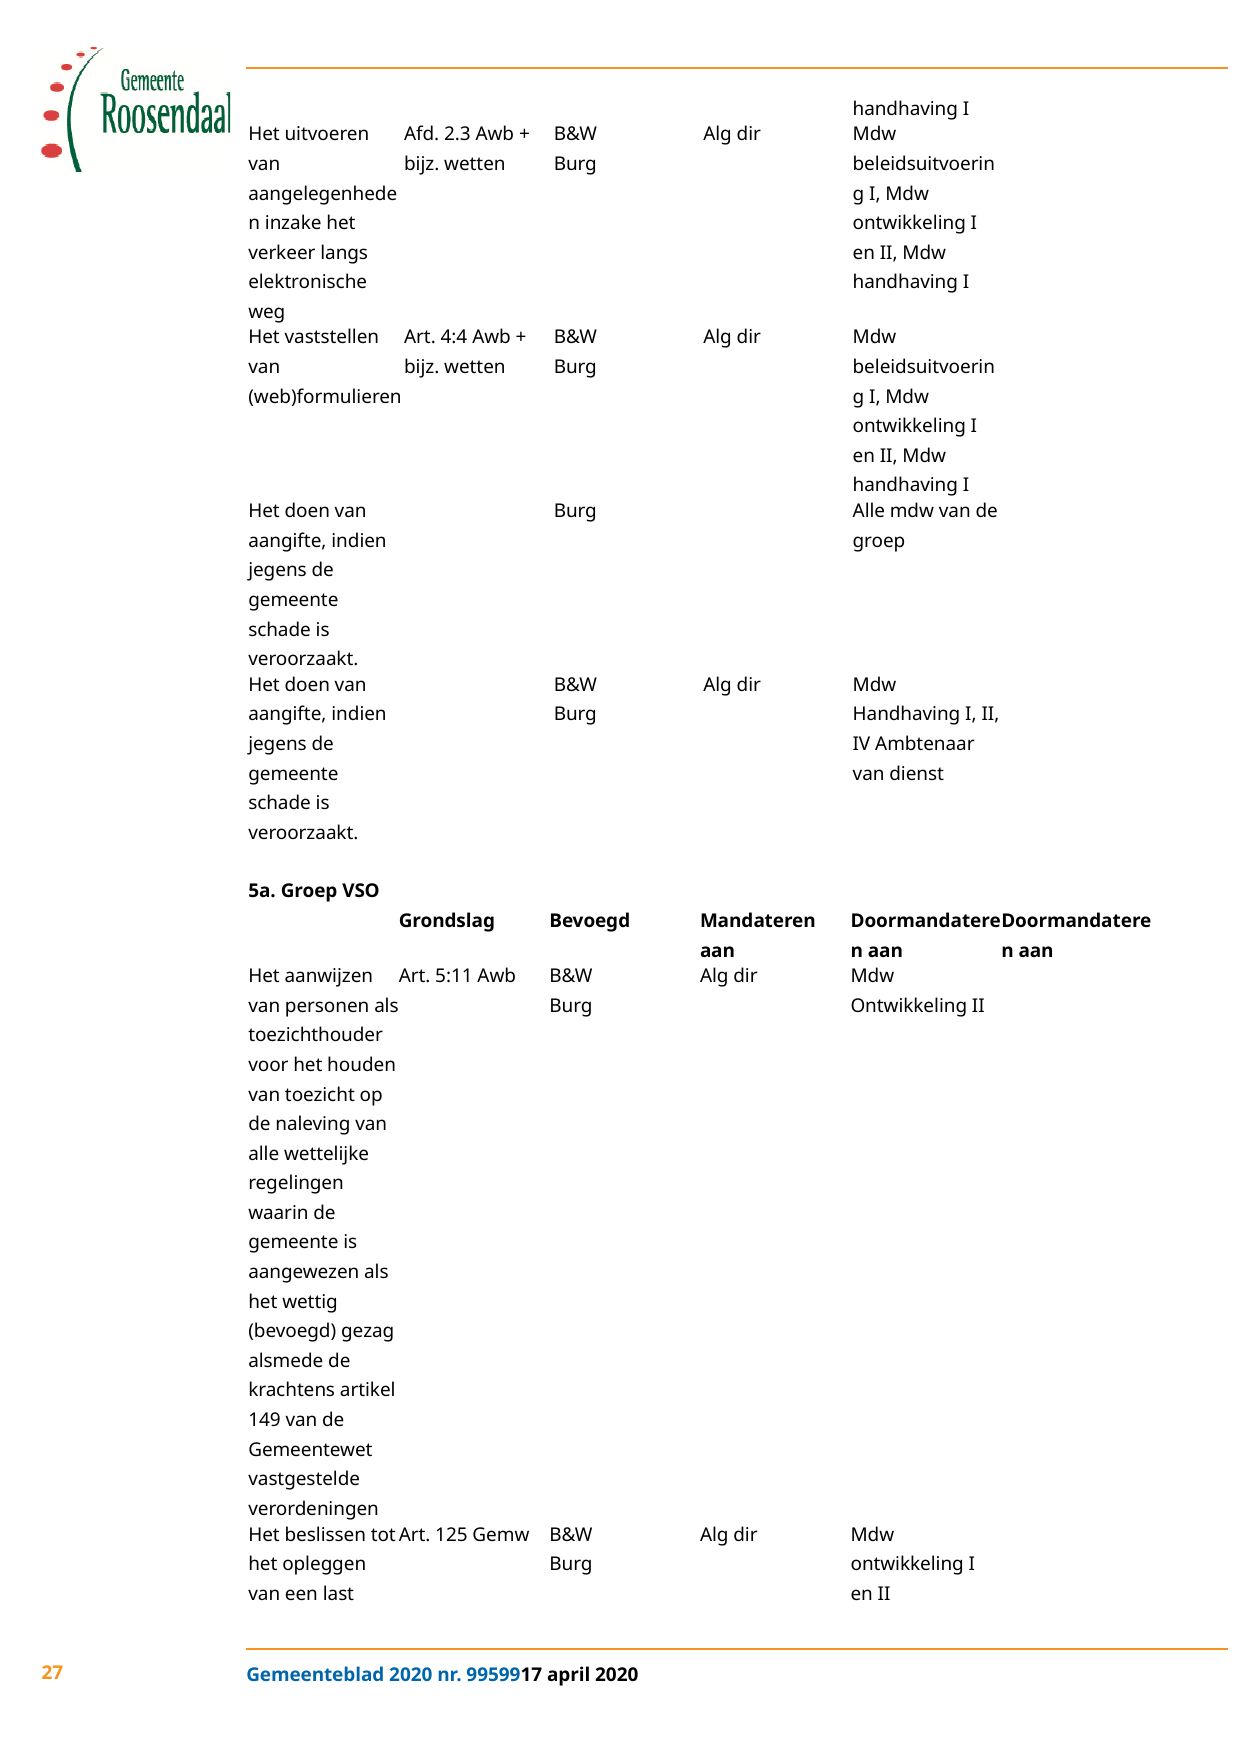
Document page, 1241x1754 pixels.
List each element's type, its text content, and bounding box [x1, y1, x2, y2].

table_cell Art. 4:4 Awb + bijz. wetten [404, 324, 553, 497]
table_cell [703, 95, 852, 121]
table_cell Het beslissen tot het opleggen van een last [248, 1521, 398, 1606]
table_cell Burg [554, 498, 703, 671]
table_cell Alg dir [703, 121, 852, 324]
table_header Doormandateren aan [850, 907, 1001, 962]
table_cell Mdw beleidsuitvoering I, Mdw ontwikkeling I en II, Mdw handhaving I [853, 324, 1002, 497]
table_header Grondslag [399, 907, 549, 962]
table_cell [1001, 963, 1152, 1521]
table_cell [1002, 671, 1152, 845]
table_cell [1002, 498, 1152, 671]
text 5a. Groep VSO [248, 877, 1152, 903]
table_cell B&W Burg [554, 121, 703, 324]
table_header [248, 907, 398, 962]
table_cell B&W Burg [554, 324, 703, 497]
table_cell handhaving I [853, 95, 1002, 121]
table_cell [703, 498, 852, 671]
table_cell B&W Burg [549, 963, 700, 1521]
table_cell Het doen van aangifte, indien jegens de gemeente schade is veroorzaakt. [248, 671, 404, 845]
table_cell [1001, 1521, 1152, 1606]
table_cell [404, 671, 553, 845]
table_header Mandateren aan [700, 907, 850, 962]
table_cell Mdw ontwikkeling I en II [850, 1521, 1001, 1606]
table_cell Mdw Ontwikkeling II [850, 963, 1001, 1521]
table_cell Alg dir [703, 324, 852, 497]
table_cell [404, 498, 553, 671]
table_cell Het uitvoeren van aangelegenheden inzake het verkeer langs elektronische weg [248, 121, 404, 324]
table_cell Het vaststellen van (web)formulieren [248, 324, 404, 497]
table_cell Het aanwijzen van personen als toezichthouder voor het houden van toezicht op de naleving van alle wettelijke regelingen waarin de gemeente is aangewezen als het wettig (bevoegd) gezag alsmede de krachtens artikel 149 van de Gemeentewet vastgestelde verordeningen [248, 963, 398, 1521]
table_cell Mdw Handhaving I, II, IV Ambtenaar van dienst [853, 671, 1002, 845]
table_cell [1002, 324, 1152, 497]
table_cell Mdw beleidsuitvoering I, Mdw ontwikkeling I en II, Mdw handhaving I [853, 121, 1002, 324]
table_header Bevoegd [549, 907, 700, 962]
table_cell Alg dir [700, 963, 850, 1521]
table_cell Het doen van aangifte, indien jegens de gemeente schade is veroorzaakt. [248, 498, 404, 671]
table_cell [404, 95, 553, 121]
table_cell Alg dir [703, 671, 852, 845]
table_cell Art. 5:11 Awb [399, 963, 549, 1521]
table_cell Afd. 2.3 Awb + bijz. wetten [404, 121, 553, 324]
table_cell Alg dir [700, 1521, 850, 1606]
table_header Doormandateren aan [1001, 907, 1152, 962]
picture [41, 47, 231, 172]
table_cell [1002, 95, 1152, 121]
table_cell Alle mdw van de groep [853, 498, 1002, 671]
table_cell B&W Burg [554, 671, 703, 845]
table_cell B&W Burg [549, 1521, 700, 1606]
table_cell [1002, 121, 1152, 324]
table_cell [248, 95, 404, 121]
table_cell [554, 95, 703, 121]
table_cell Art. 125 Gemw [399, 1521, 549, 1606]
